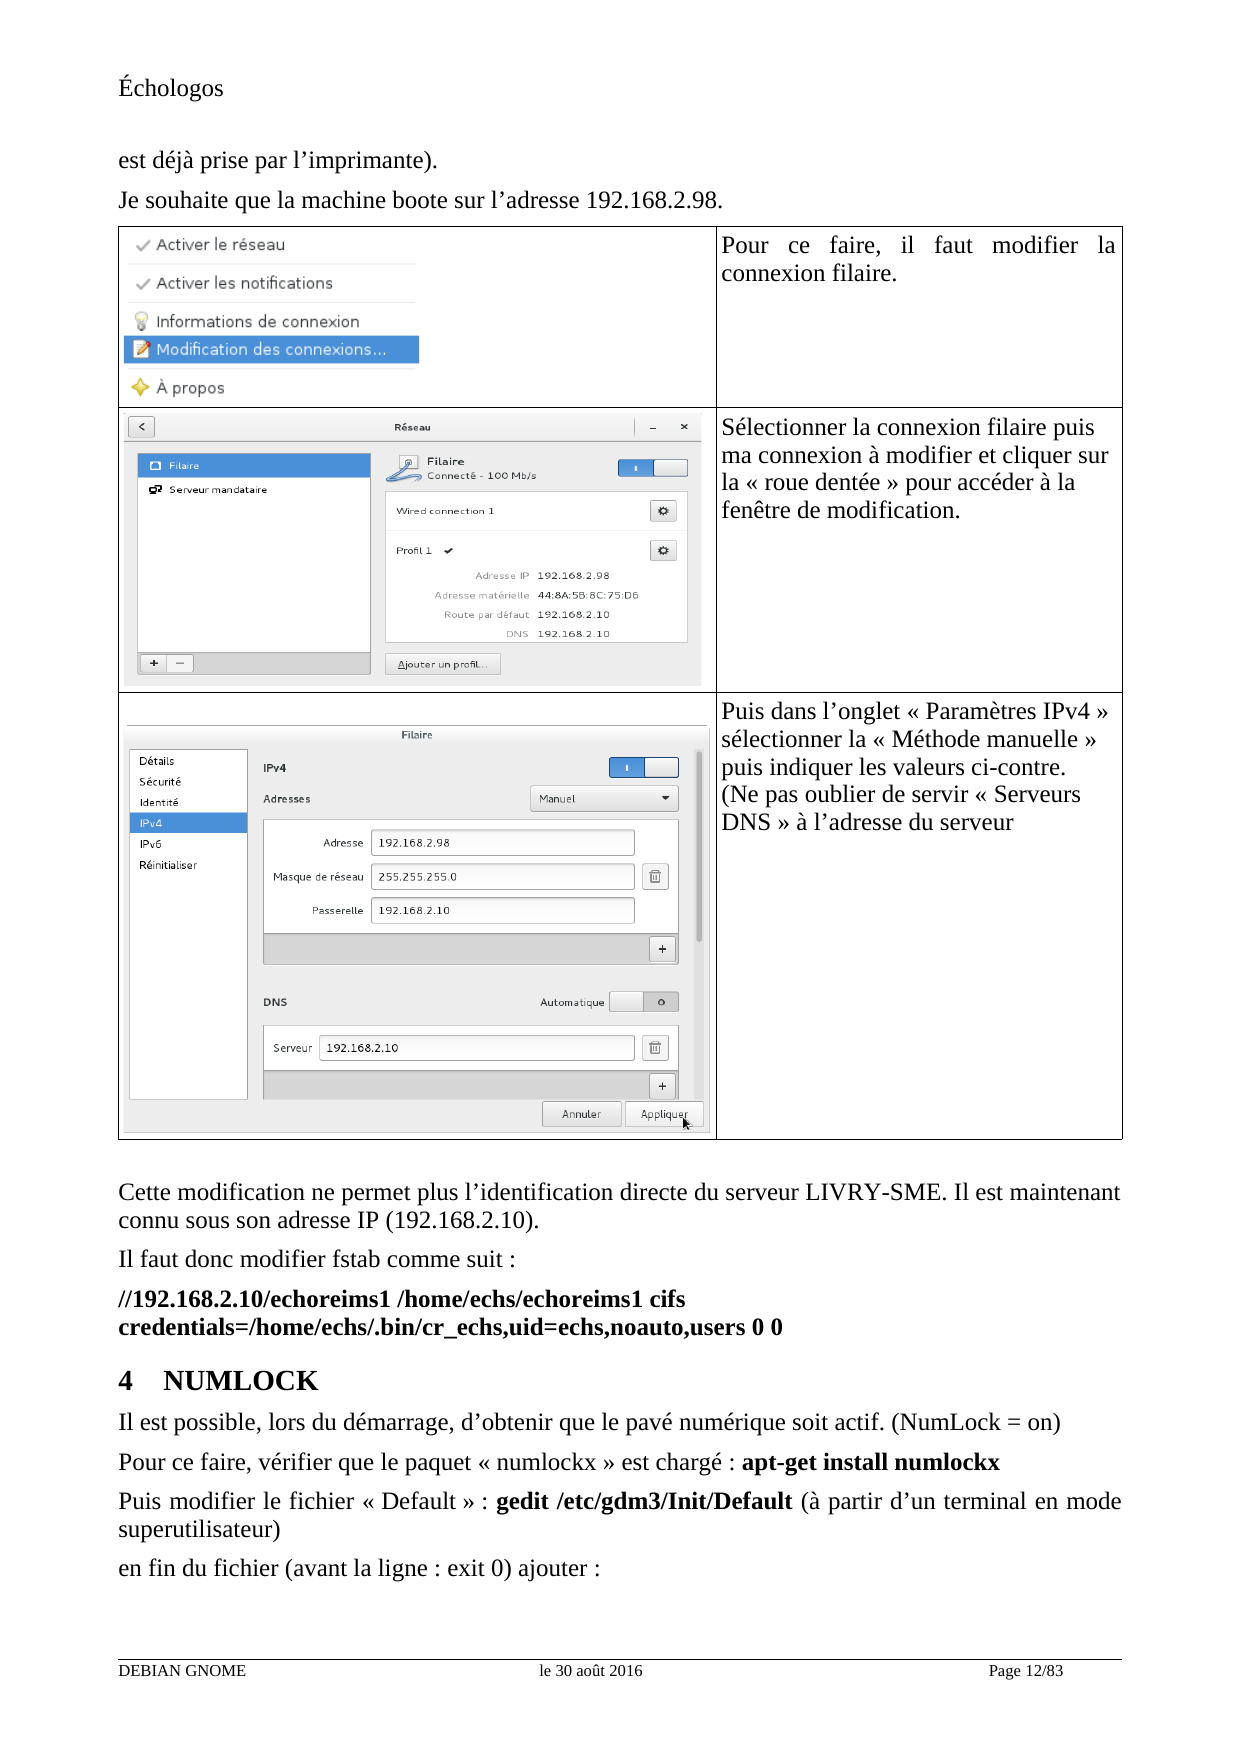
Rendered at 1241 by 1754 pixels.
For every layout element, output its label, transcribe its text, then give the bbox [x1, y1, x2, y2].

table_header [119, 227, 716, 407]
table_header Pour ce faire, il faut modifier la connexion filaire. [717, 227, 1122, 407]
text Il faut donc modifier fstab comme suit : [118, 1246, 1122, 1273]
table_cell Puis dans l’onglet « Paramètres IPv4 » sélectionner la « Méthode manuelle » puis indiquer les valeurs ci-contre. (Ne pas oublier de servir « Serveurs DNS » à l’adresse du serveur [717, 693, 1122, 1139]
text Je souhaite que la machine boote sur l’adresse 192.168.2.98. [118, 186, 1122, 214]
text est déjà prise par l’imprimante). [118, 147, 1122, 174]
text Puis modifier le fichier « Default » : gedit /etc/gdm3/Init/Default (à partir d’un terminal en mode superutilisateur) [118, 1487, 1122, 1542]
subtitle NumLock [118, 1364, 1122, 1396]
text en fin du fichier (avant la ligne : exit 0) ajouter : [118, 1554, 1122, 1582]
picture [123, 725, 710, 1133]
table_cell Sélectionner la connexion filaire puis ma connexion à modifier et cliquer sur la « roue dentée » pour accéder à la fenêtre de modification. [717, 408, 1122, 692]
text Cette modification ne permet plus l’identification directe du serveur LIVRY-SME. Il est maintenant connu sous son adresse IP (192.168.2.10). [118, 1178, 1122, 1234]
picture [123, 231, 420, 402]
text //192.168.2.10/echoreims1 /home/echs/echoreims1 cifs credentials=/home/echs/.bin/cr_echs,uid=echs,noauto,users 0 0 [118, 1285, 1122, 1340]
table_cell [119, 693, 716, 1139]
text Pour ce faire, vérifier que le paquet « numlockx » est chargé : apt-get install numlockx [118, 1448, 1122, 1475]
picture [123, 413, 702, 686]
table_cell [119, 408, 716, 692]
text Il est possible, lors du démarrage, d’obtenir que le pavé numérique soit actif. (NumLock = on) [118, 1408, 1122, 1436]
